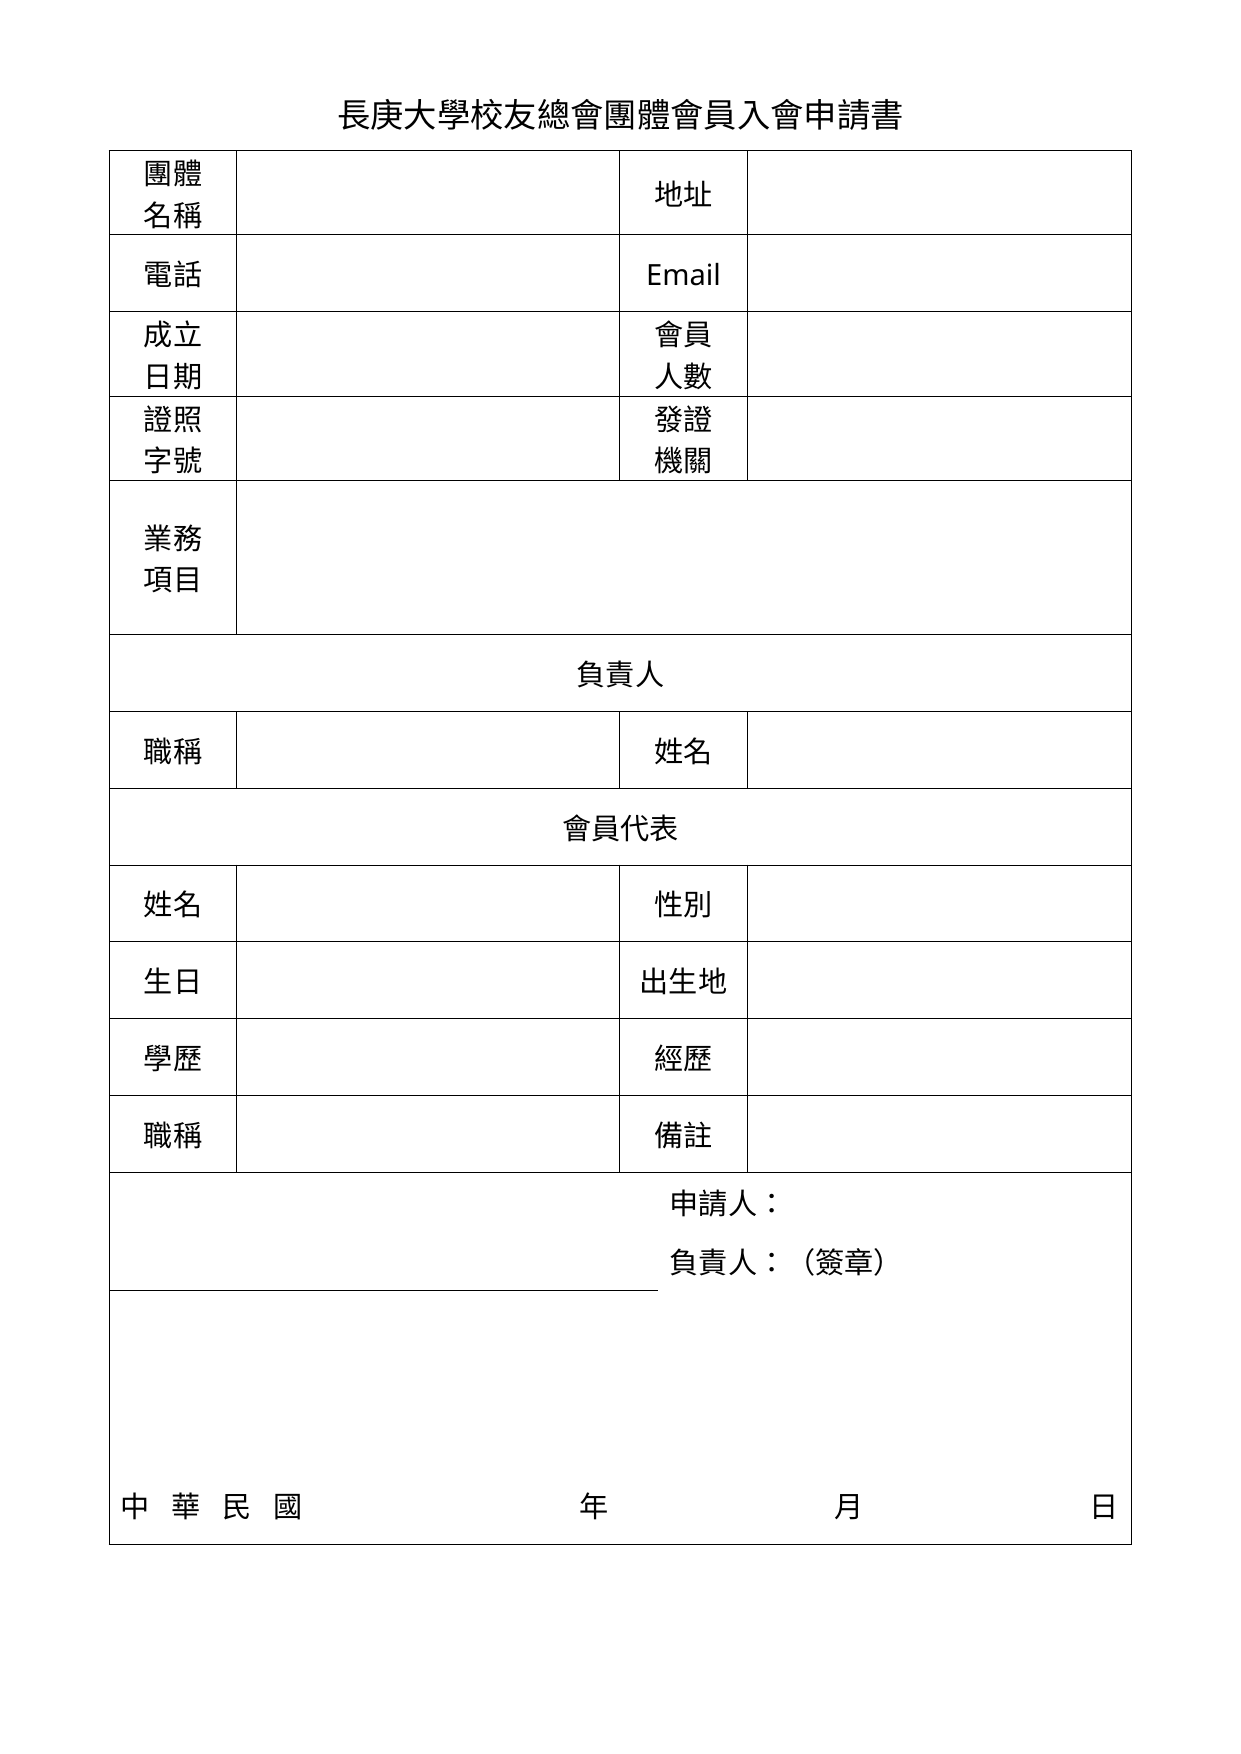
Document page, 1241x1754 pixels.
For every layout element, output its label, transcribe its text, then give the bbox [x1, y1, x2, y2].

table_cell 經歷 [620, 1019, 747, 1095]
table_cell [748, 942, 1131, 1018]
table_cell [237, 312, 619, 396]
table_cell [748, 1096, 1131, 1172]
table_cell [237, 1019, 619, 1095]
table_header 地址 [620, 151, 747, 234]
table_cell 中華民國 年 月 日 [110, 1467, 1131, 1544]
table_cell 證照 字號 [110, 397, 236, 480]
table_cell [748, 712, 1131, 788]
table_cell [237, 942, 619, 1018]
table_cell [237, 866, 619, 941]
table_cell [110, 1173, 658, 1290]
table_cell [237, 481, 1131, 634]
table_cell 申請人： [658, 1173, 1131, 1231]
table_cell 職稱 [110, 712, 236, 788]
table_cell [237, 712, 619, 788]
table_cell [748, 312, 1131, 396]
table_header [748, 151, 1131, 234]
table_cell 負責人 [110, 635, 1131, 711]
table_cell 性別 [620, 866, 747, 941]
table_cell [110, 1290, 1131, 1467]
table_cell [237, 235, 619, 311]
table_cell 業務 項目 [110, 481, 236, 634]
table_cell 負責人：（簽章） [658, 1231, 1131, 1290]
table_cell [748, 866, 1131, 941]
table_cell [748, 235, 1131, 311]
table_cell 職稱 [110, 1096, 236, 1172]
table_header 團體 名稱 [110, 151, 236, 234]
table_cell 出生地 [620, 942, 747, 1018]
table_cell [748, 1019, 1131, 1095]
table_cell 發證 機關 [620, 397, 747, 480]
table_cell 生日 [110, 942, 236, 1018]
table_cell 姓名 [620, 712, 747, 788]
table_cell [237, 397, 619, 480]
table_cell [237, 1096, 619, 1172]
table_cell 電話 [110, 235, 236, 311]
table_cell 成立 日期 [110, 312, 236, 396]
table_cell 會員 人數 [620, 312, 747, 396]
table_cell 姓名 [110, 866, 236, 941]
table_cell Email [620, 235, 747, 311]
table_cell 備註 [620, 1096, 747, 1172]
table_cell 學歷 [110, 1019, 236, 1095]
table_cell [748, 397, 1131, 480]
table_header [237, 151, 619, 234]
table_cell 會員代表 [110, 789, 1131, 864]
